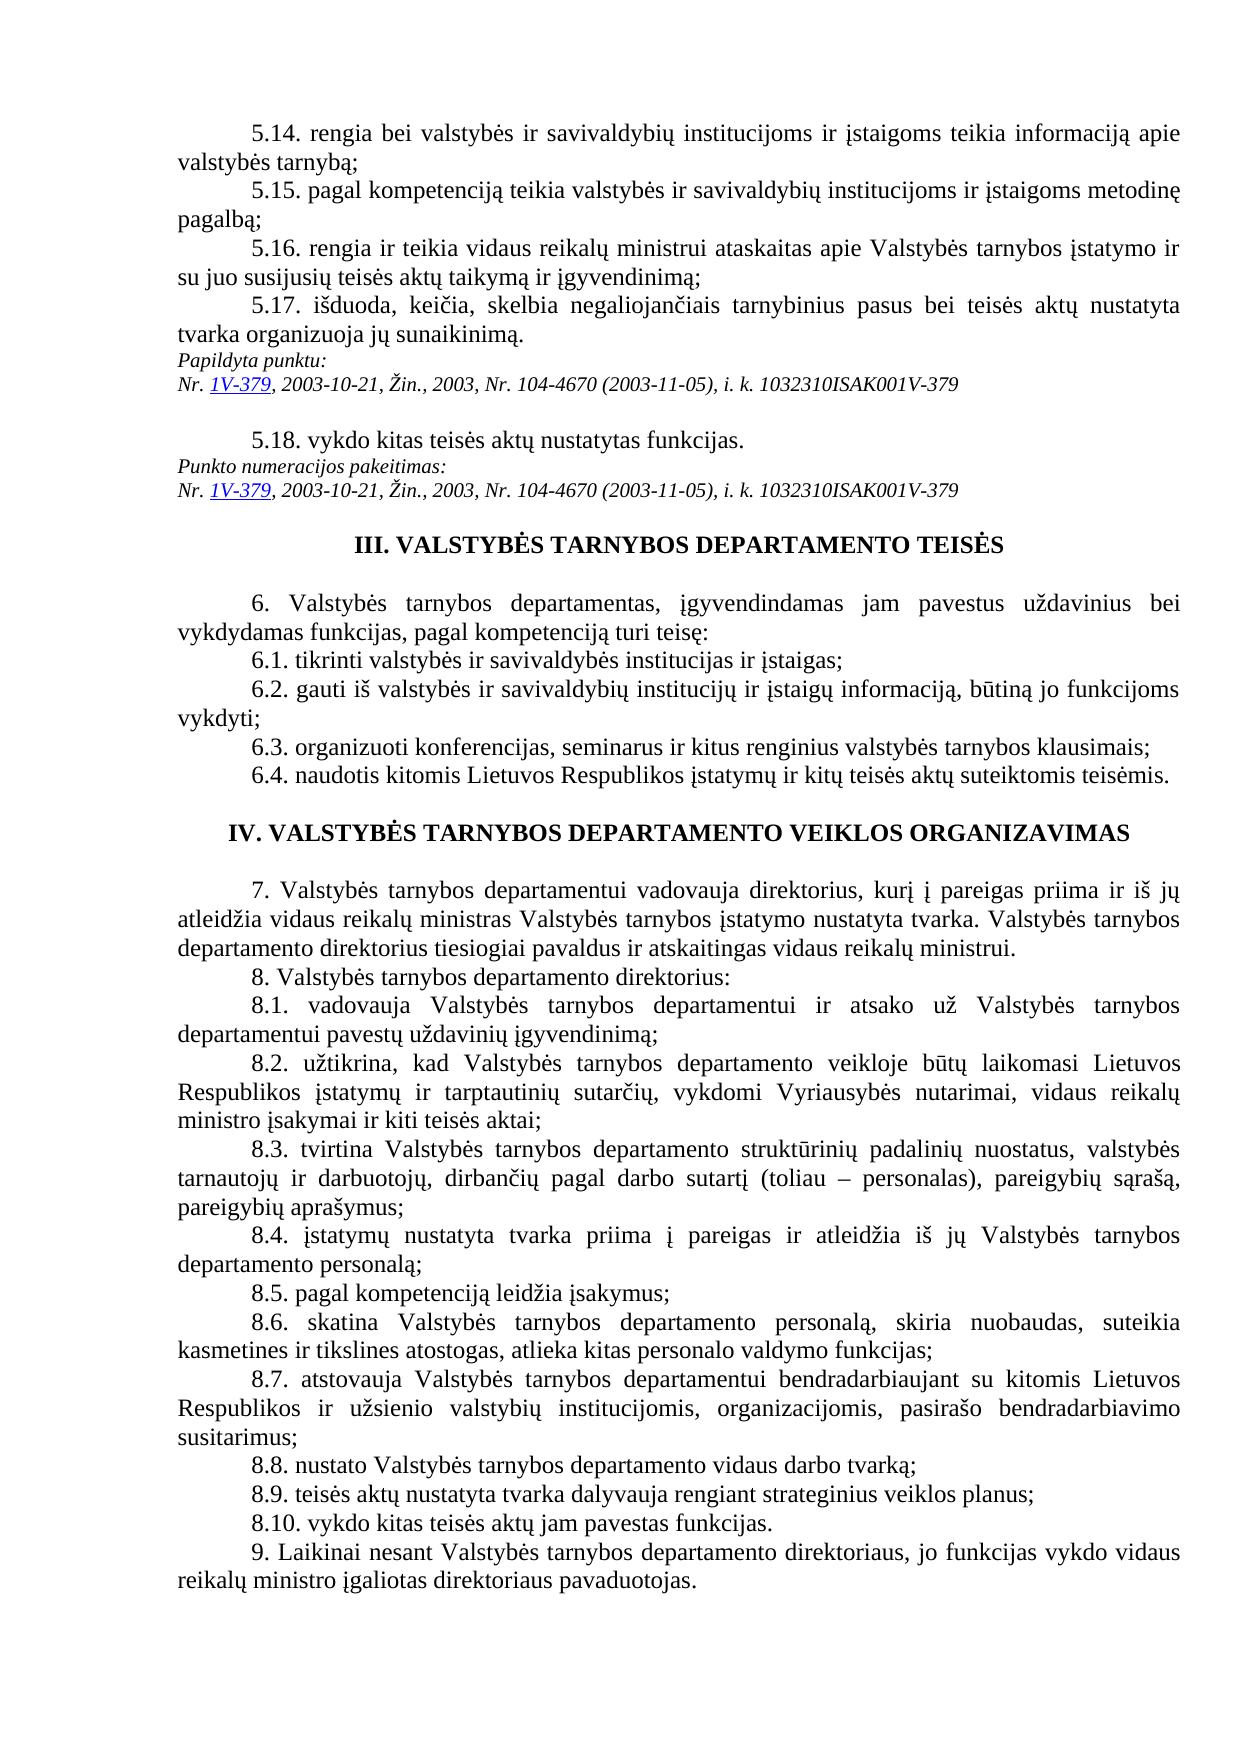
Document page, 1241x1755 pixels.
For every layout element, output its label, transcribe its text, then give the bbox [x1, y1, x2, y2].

text 8.6. skatina Valstybės tarnybos departamento personalą, skiria nuobaudas, suteikia kasmetines ir tikslines atostogas, atlieka kitas personalo valdymo funkcijas; [177, 1307, 1181, 1364]
text 6.2. gauti iš valstybės ir savivaldybių institucijų ir įstaigų informaciją, būtiną jo funkcijoms vykdyti; [177, 674, 1181, 732]
text Punkto numeracijos pakeitimas: [177, 454, 1181, 478]
text Nr. 1V-379, 2003-10-21, Žin., 2003, Nr. 104-4670 (2003-11-05), i. k. 1032310ISAK001V-379 [177, 478, 1181, 502]
text 5.16. rengia ir teikia vidaus reikalų ministrui ataskaitas apie Valstybės tarnybos įstatymo ir su juo susijusių teisės aktų taikymą ir įgyvendinimą; [177, 233, 1181, 291]
text 6.3. organizuoti konferencijas, seminarus ir kitus renginius valstybės tarnybos klausimais; [177, 732, 1181, 761]
text 8.3. tvirtina Valstybės tarnybos departamento struktūrinių padalinių nuostatus, valstybės tarnautojų ir darbuotojų, dirbančių pagal darbo sutartį (toliau – personalas), pareigybių sąrašą, pareigybių aprašymus; [177, 1134, 1181, 1221]
text 8.7. atstovauja Valstybės tarnybos departamentui bendradarbiaujant su kitomis Lietuvos Respublikos ir užsienio valstybių institucijomis, organizacijomis, pasirašo bendradarbiavimo susitarimus; [177, 1364, 1181, 1451]
text 8.8. nustato Valstybės tarnybos departamento vidaus darbo tvarką; [177, 1451, 1181, 1479]
text 5.18. vykdo kitas teisės aktų nustatytas funkcijas. [177, 425, 1181, 454]
text Papildyta punktu: [177, 348, 1181, 372]
text 7. Valstybės tarnybos departamentui vadovauja direktorius, kurį į pareigas priima ir iš jų atleidžia vidaus reikalų ministras Valstybės tarnybos įstatymo nustatyta tvarka. Valstybės tarnybos departamento direktorius tiesiogiai pavaldus ir atskaitingas vidaus reikalų ministrui. [177, 876, 1181, 962]
text 8. Valstybės tarnybos departamento direktorius: [177, 962, 1181, 991]
text 8.2. užtikrina, kad Valstybės tarnybos departamento veikloje būtų laikomasi Lietuvos Respublikos įstatymų ir tarptautinių sutarčių, vykdomi Vyriausybės nutarimai, vidaus reikalų ministro įsakymai ir kiti teisės aktai; [177, 1048, 1181, 1134]
text 5.14. rengia bei valstybės ir savivaldybių institucijoms ir įstaigoms teikia informaciją apie valstybės tarnybą; [177, 118, 1181, 176]
text III. VALSTYBĖS TARNYBOS DEPARTAMENTO TEISĖS [177, 531, 1181, 559]
text 5.15. pagal kompetenciją teikia valstybės ir savivaldybių institucijoms ir įstaigoms metodinę pagalbą; [177, 176, 1181, 233]
text 8.10. vykdo kitas teisės aktų jam pavestas funkcijas. [177, 1508, 1181, 1537]
text 6.4. naudotis kitomis Lietuvos Respublikos įstatymų ir kitų teisės aktų suteiktomis teisėmis. [177, 761, 1181, 789]
text 8.5. pagal kompetenciją leidžia įsakymus; [177, 1278, 1181, 1307]
text 6. Valstybės tarnybos departamentas, įgyvendindamas jam pavestus uždavinius bei vykdydamas funkcijas, pagal kompetenciją turi teisę: [177, 588, 1181, 646]
text 5.17. išduoda, keičia, skelbia negaliojančiais tarnybinius pasus bei teisės aktų nustatyta tvarka organizuoja jų sunaikinimą. [177, 291, 1181, 348]
text 8.4. įstatymų nustatyta tvarka priima į pareigas ir atleidžia iš jų Valstybės tarnybos departamento personalą; [177, 1221, 1181, 1278]
text 8.9. teisės aktų nustatyta tvarka dalyvauja rengiant strateginius veiklos planus; [177, 1479, 1181, 1508]
text 9. Laikinai nesant Valstybės tarnybos departamento direktoriaus, jo funkcijas vykdo vidaus reikalų ministro įgaliotas direktoriaus pavaduotojas. [177, 1537, 1181, 1594]
text 8.1. vadovauja Valstybės tarnybos departamentui ir atsako už Valstybės tarnybos departamentui pavestų uždavinių įgyvendinimą; [177, 991, 1181, 1048]
text IV. VALSTYBĖS TARNYBOS DEPARTAMENTO VEIKLOS ORGANIZAVIMAS [177, 818, 1181, 847]
text Nr. 1V-379, 2003-10-21, Žin., 2003, Nr. 104-4670 (2003-11-05), i. k. 1032310ISAK001V-379 [177, 372, 1181, 396]
text 6.1. tikrinti valstybės ir savivaldybės institucijas ir įstaigas; [177, 646, 1181, 674]
